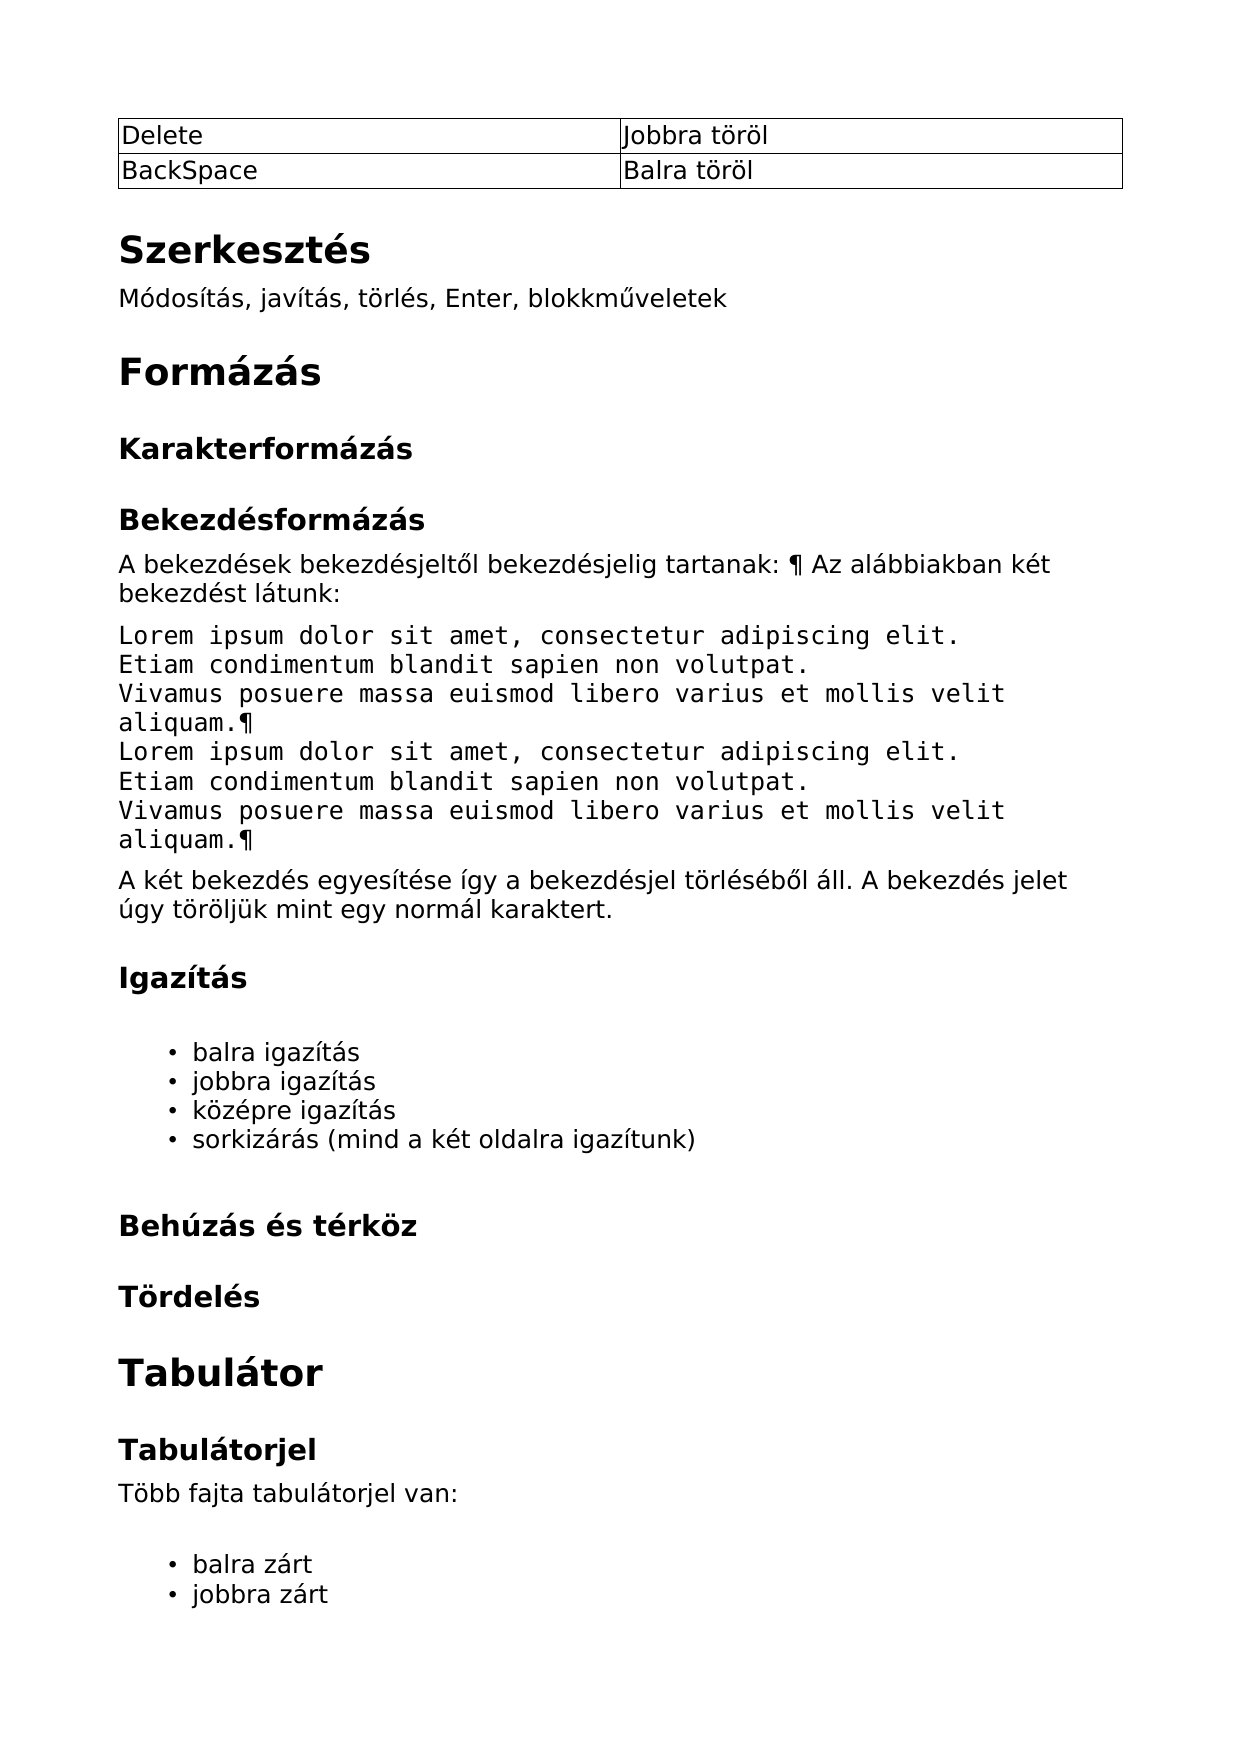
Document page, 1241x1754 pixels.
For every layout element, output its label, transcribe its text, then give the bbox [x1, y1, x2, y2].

subtitle Tabulátor [118, 1352, 1122, 1396]
list jobbra zárt [177, 1580, 1122, 1609]
text A két bekezdés egyesítése így a bekezdésjel törléséből áll. A bekezdés jelet úgy töröljük mint egy normál karaktert. [118, 866, 1122, 924]
table_cell BackSpace [119, 154, 620, 188]
subtitle Formázás [118, 351, 1122, 395]
text Több fajta tabulátorjel van: [118, 1479, 1122, 1509]
subtitle Igazítás [118, 962, 1122, 996]
table_cell Delete [119, 119, 620, 153]
text Módosítás, javítás, törlés, Enter, blokkműveletek [118, 284, 1122, 313]
list jobbra igazítás [177, 1067, 1122, 1096]
list balra zárt [177, 1551, 1122, 1580]
text Lorem ipsum dolor sit amet, consectetur adipiscing elit. Etiam condimentum blandit sapien non volutpat. Vivamus posuere massa euismod libero varius et mollis velit aliquam.¶ Lorem ipsum dolor sit amet, consectetur adipiscing elit. Etiam condimentum blandit sapien non volutpat. Vivamus posuere massa euismod libero varius et mollis velit aliquam.¶ [118, 621, 1122, 854]
subtitle Karakterformázás [118, 432, 1122, 466]
subtitle Tördelés [118, 1280, 1122, 1314]
table_cell Balra töröl [621, 154, 1122, 188]
text A bekezdések bekezdésjeltől bekezdésjelig tartanak: ¶ Az alábbiakban két bekezdést látunk: [118, 550, 1122, 608]
subtitle Bekezdésformázás [118, 504, 1122, 538]
subtitle Behúzás és térköz [118, 1209, 1122, 1243]
subtitle Szerkesztés [118, 228, 1122, 272]
subtitle Tabulátorjel [118, 1433, 1122, 1467]
table_cell Jobbra töröl [621, 119, 1122, 153]
list sorkizárás (mind a két oldalra igazítunk) [177, 1125, 1122, 1154]
list balra igazítás [177, 1038, 1122, 1067]
list középre igazítás [177, 1096, 1122, 1125]
